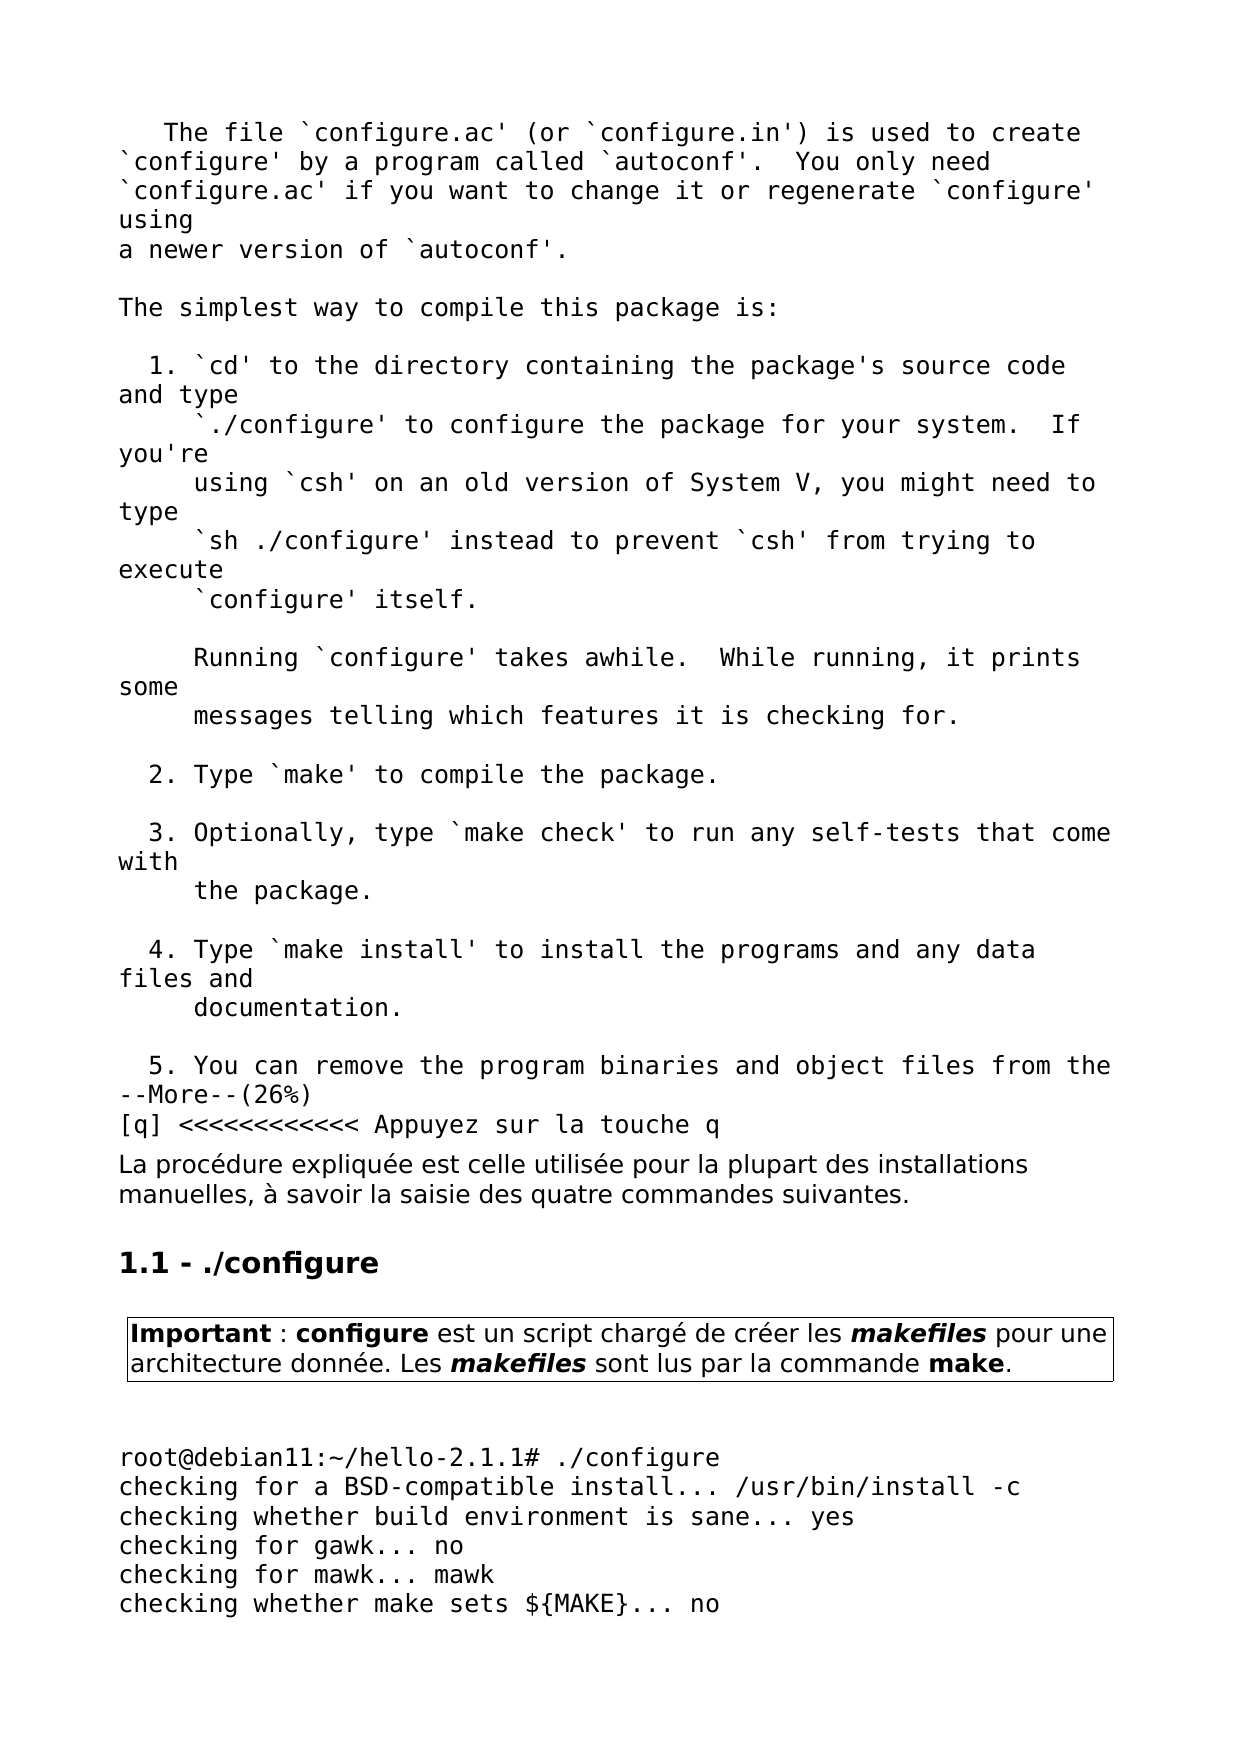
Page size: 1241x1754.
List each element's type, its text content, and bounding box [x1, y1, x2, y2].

text root@debian11:~/hello-2.1.1# ./configure checking for a BSD-compatible install... /usr/bin/install -c checking whether build environment is sane... yes checking for gawk... no checking for mawk... mawk checking whether make sets ${MAKE}... no [118, 1443, 1122, 1618]
subtitle 1.1 - ./configure [118, 1247, 1122, 1281]
text La procédure expliquée est celle utilisée pour la plupart des installations manuelles, à savoir la saisie des quatre commandes suivantes. [118, 1151, 1122, 1209]
table_header Important : configure est un script chargé de créer les makefiles pour une architecture donnée. Les makefiles sont lus par la commande make. [128, 1318, 1113, 1381]
text The file `configure.ac' (or `configure.in') is used to create `configure' by a program called `autoconf'. You only need `configure.ac' if you want to change it or regenerate `configure' using a newer version of `autoconf'. The simplest way to compile this package is: 1. `cd' to the directory containing the package's source code and type `./configure' to configure the package for your system. If you're using `csh' on an old version of System V, you might need to type `sh ./configure' instead to prevent `csh' from trying to execute `configure' itself. Running `configure' takes awhile. While running, it prints some messages telling which features it is checking for. 2. Type `make' to compile the package. 3. Optionally, type `make check' to run any self-tests that come with the package. 4. Type `make install' to install the programs and any data files and documentation. 5. You can remove the program binaries and object files from the --More--(26%) [q] <<<<<<<<<<<< Appuyez sur la touche q [118, 118, 1122, 1139]
